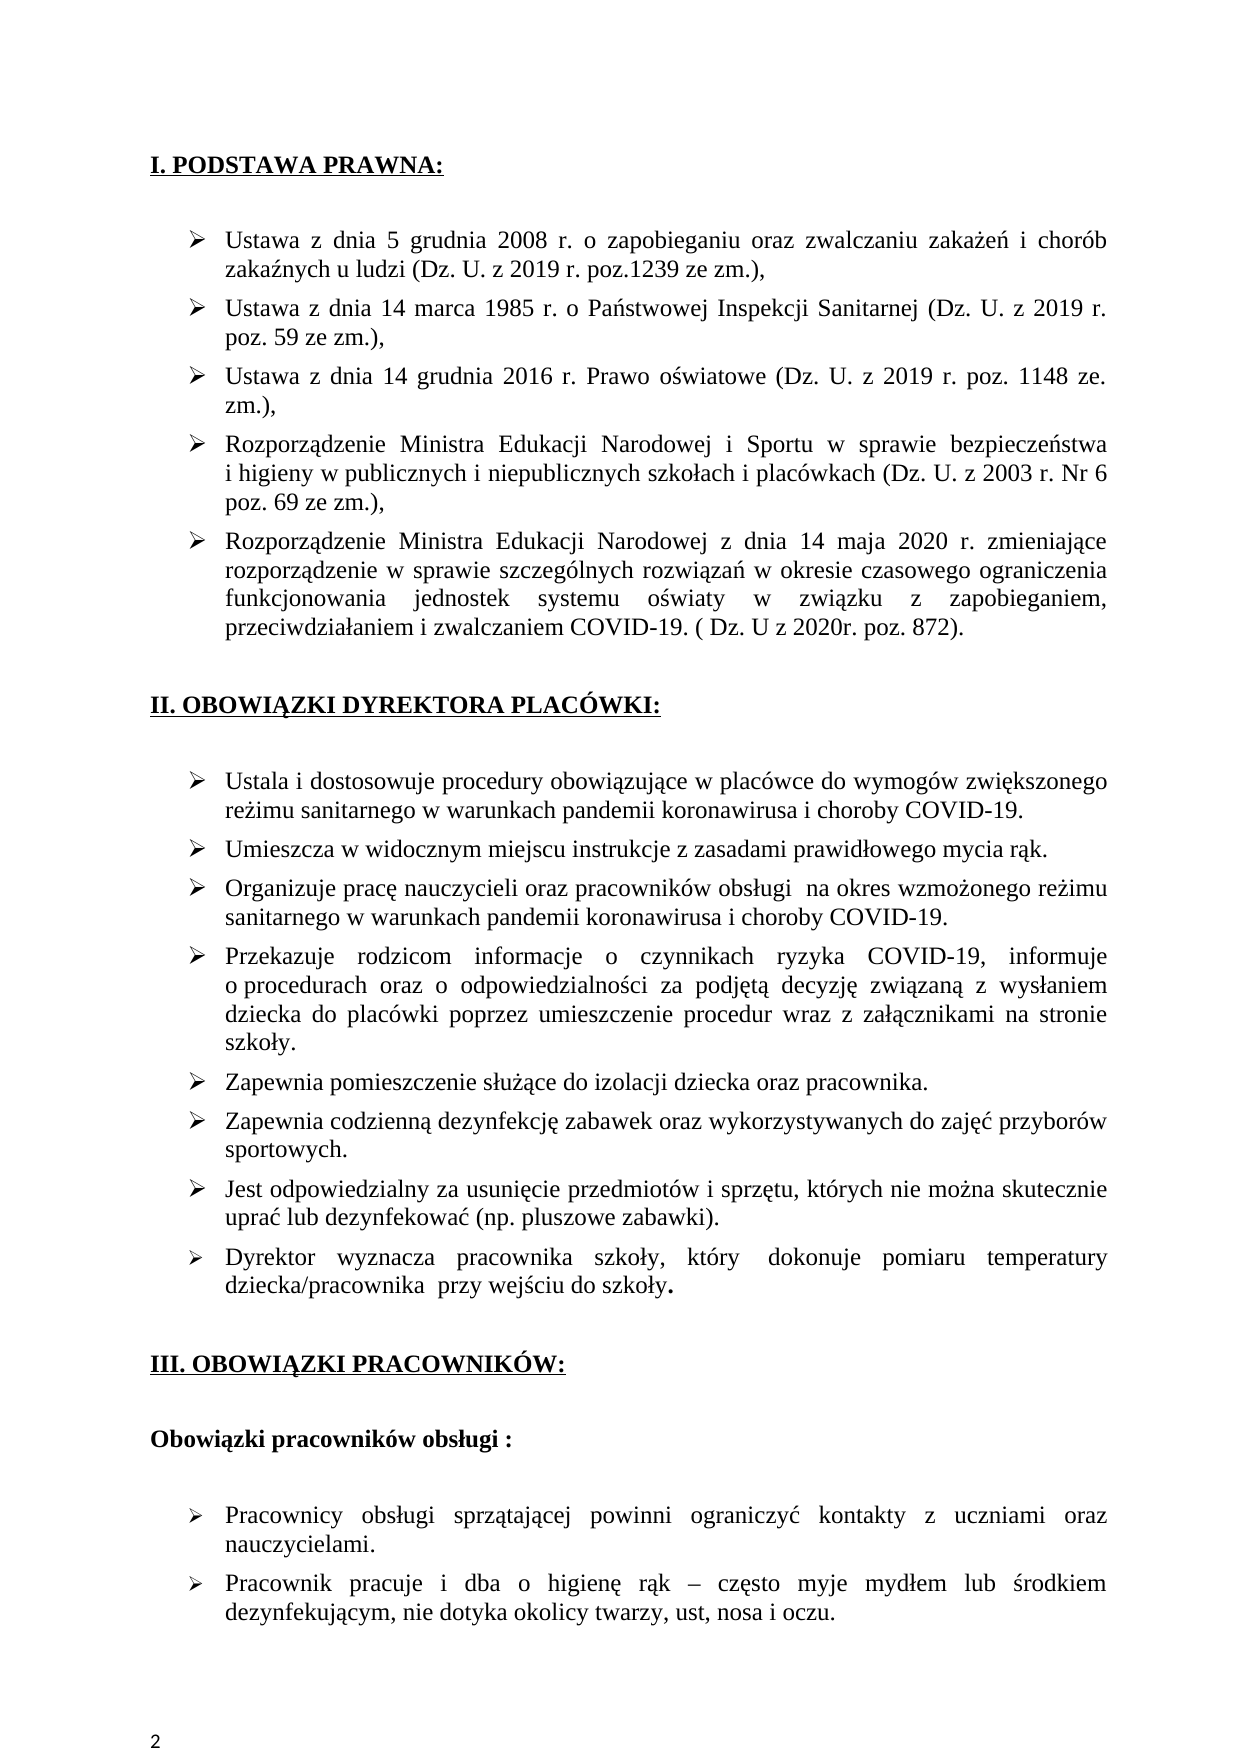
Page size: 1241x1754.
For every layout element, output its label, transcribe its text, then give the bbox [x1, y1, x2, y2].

list Ustawa z dnia 14 grudnia 2016 r. Prawo oświatowe (Dz. U. z 2019 r. poz. 1148 ze. zm.), [187, 361, 1108, 419]
list Ustawa z dnia 5 grudnia 2008 r. o zapobieganiu oraz zwalczaniu zakażeń i chorób zakaźnych u ludzi (Dz. U. z 2019 r. poz.1239 ze zm.), [187, 226, 1108, 283]
list Pracownik pracuje i dba o higienę rąk – często myje mydłem lub środkiem dezynfekującym, nie dotyka okolicy twarzy, ust, nosa i oczu. [187, 1568, 1108, 1625]
list Rozporządzenie Ministra Edukacji Narodowej z dnia 14 maja 2020 r. zmieniające rozporządzenie w sprawie szczególnych rozwiązań w okresie czasowego ograniczenia funkcjonowania jednostek systemu oświaty w związku z zapobieganiem, przeciwdziałaniem i zwalczaniem COVID-19. ( Dz. U z 2020r. poz. 872). [187, 526, 1108, 641]
list Ustawa z dnia 14 marca 1985 r. o Państwowej Inspekcji Sanitarnej (Dz. U. z 2019 r. poz. 59 ze zm.), [187, 293, 1108, 351]
list Ustala i dostosowuje procedury obowiązujące w placówce do wymogów zwiększonego reżimu sanitarnego w warunkach pandemii koronawirusa i choroby COVID-19. [187, 766, 1108, 824]
text II. OBOWIĄZKI DYREKTORA PLACÓWKI: [150, 691, 1108, 719]
list Organizuje pracę nauczycieli oraz pracowników obsługi na okres wzmożonego reżimu sanitarnego w warunkach pandemii koronawirusa i choroby COVID-19. [187, 873, 1108, 931]
list Jest odpowiedzialny za usunięcie przedmiotów i sprzętu, których nie można skutecznie uprać lub dezynfekować (np. pluszowe zabawki). [187, 1174, 1108, 1231]
list Zapewnia codzienną dezynfekcję zabawek oraz wykorzystywanych do zajęć przyborów sportowych. [187, 1106, 1108, 1163]
list Rozporządzenie Ministra Edukacji Narodowej i Sportu w sprawie bezpieczeństwa i higieny w publicznych i niepublicznych szkołach i placówkach (Dz. U. z 2003 r. Nr 6 poz. 69 ze zm.), [187, 429, 1108, 516]
text I. PODSTAWA PRAWNA: [150, 150, 1108, 179]
list Umieszcza w widocznym miejscu instrukcje z zasadami prawidłowego mycia rąk. [187, 834, 1108, 863]
text III. OBOWIĄZKI PRACOWNIKÓW: [150, 1349, 1108, 1377]
list Zapewnia pomieszczenie służące do izolacji dziecka oraz pracownika. [187, 1067, 1108, 1095]
list Pracownicy obsługi sprzątającej powinni ograniczyć kontakty z uczniami oraz nauczycielami. [187, 1500, 1108, 1557]
list Dyrektor wyznacza pracownika szkoły, który dokonuje pomiaru temperatury dziecka/pracownika przy wejściu do szkoły. [187, 1242, 1108, 1299]
list Przekazuje rodzicom informacje o czynnikach ryzyka COVID-19, informuje o procedurach oraz o odpowiedzialności za podjętą decyzję związaną z wysłaniem dziecka do placówki poprzez umieszczenie procedur wraz z załącznikami na stronie szkoły. [187, 941, 1108, 1056]
text Obowiązki pracowników obsługi : [150, 1424, 1108, 1453]
